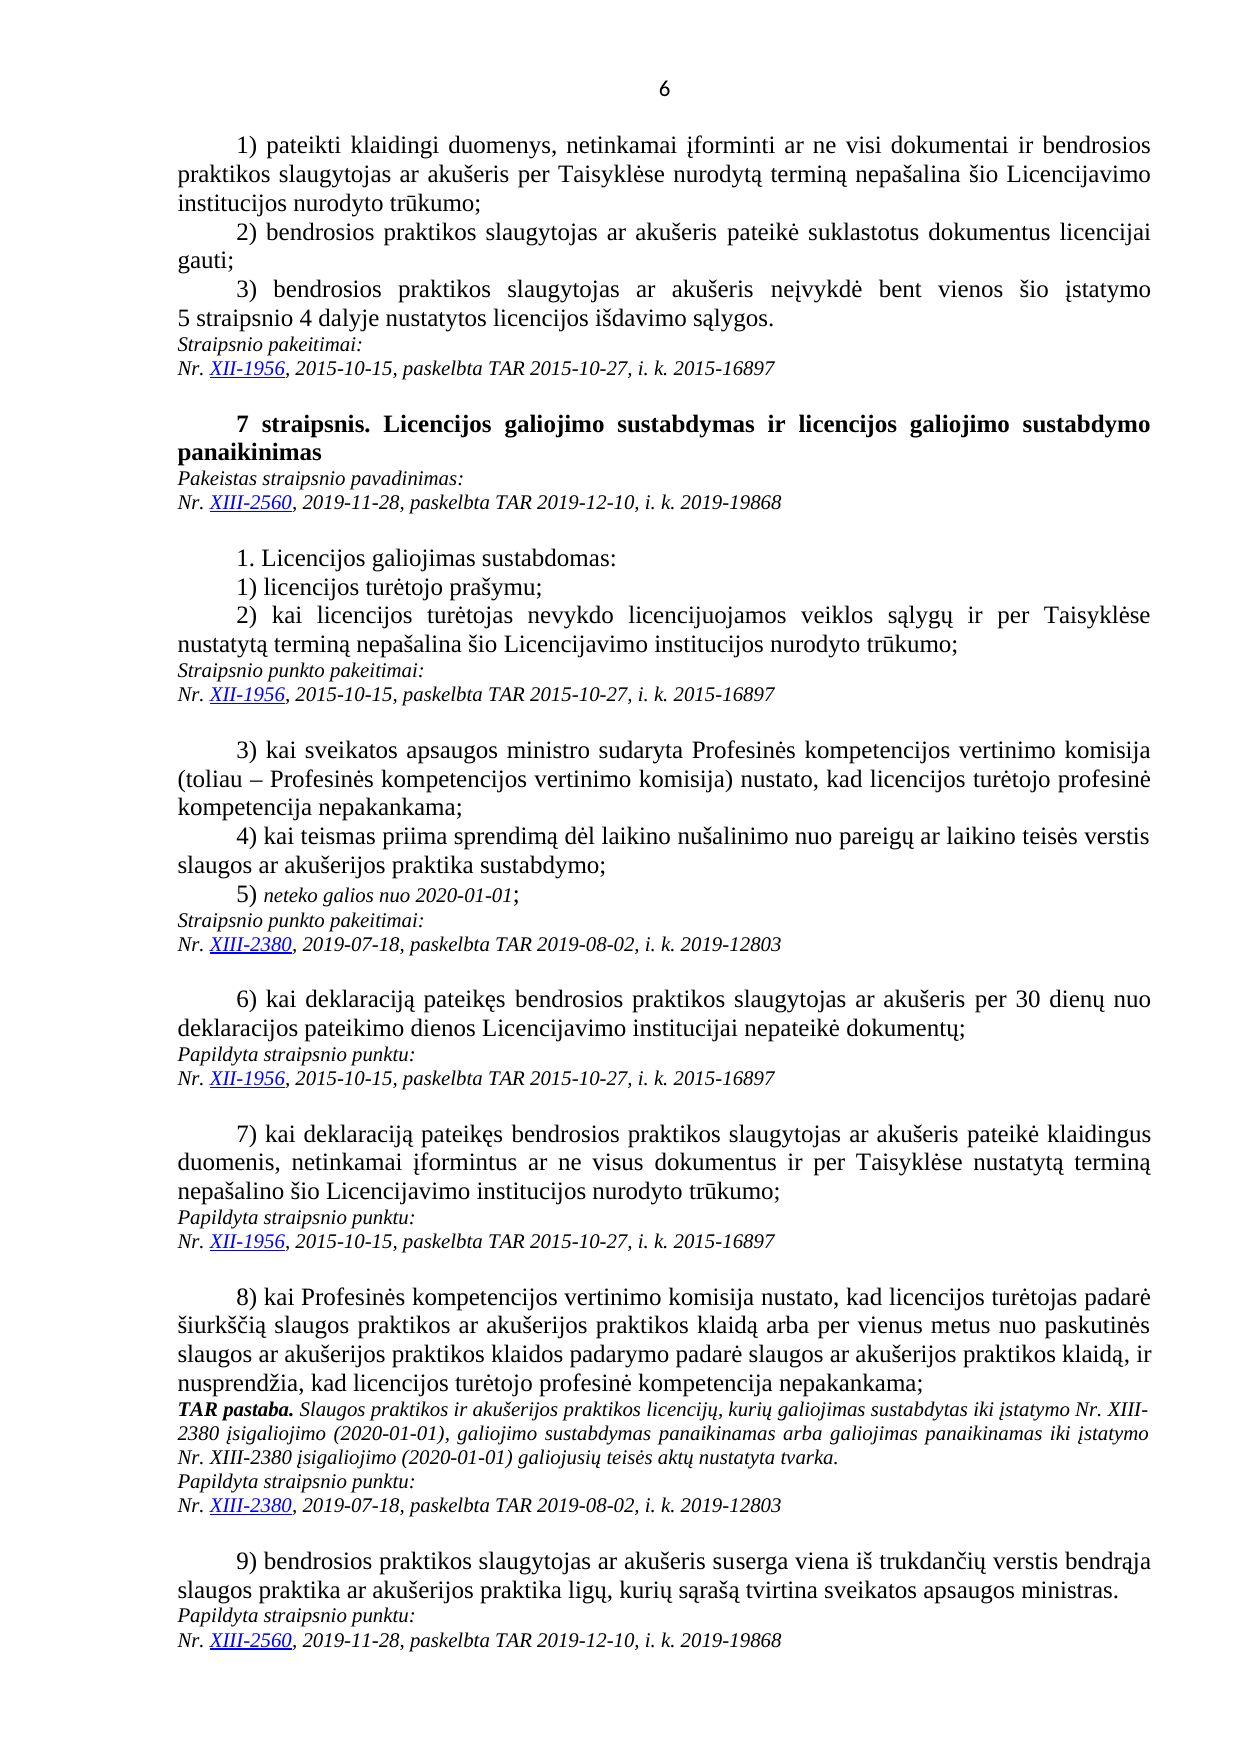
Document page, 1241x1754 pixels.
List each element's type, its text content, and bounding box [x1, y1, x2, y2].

text Pakeistas straipsnio pavadinimas: [177, 466, 1152, 490]
text 2) kai licencijos turėtojas nevykdo licencijuojamos veiklos sąlygų ir per Taisyklėse nustatytą terminą nepašalina šio Licencijavimo institucijos nurodyto trūkumo; [177, 601, 1152, 658]
text 3) bendrosios praktikos slaugytojas ar akušeris neįvykdė bent vienos šio įstatymo 5 straipsnio 4 dalyje nustatytos licencijos išdavimo sąlygos. [177, 274, 1152, 332]
text Papildyta straipsnio punktu: [177, 1603, 1152, 1627]
text 1. Licencijos galiojimas sustabdomas: [177, 543, 1152, 572]
text Straipsnio pakeitimai: [177, 332, 1152, 356]
text Nr. XIII-2560, 2019-11-28, paskelbta TAR 2019-12-10, i. k. 2019-19868 [177, 490, 1152, 514]
text TAR pastaba. Slaugos praktikos ir akušerijos praktikos licencijų, kurių galiojimas sustabdytas iki įstatymo Nr. XIII-2380 įsigaliojimo (2020-01-01), galiojimo sustabdymas panaikinamas arba galiojimas panaikinamas iki įstatymo Nr. XIII-2380 įsigaliojimo (2020-01-01) galiojusių teisės aktų nustatyta tvarka. [177, 1397, 1152, 1469]
text Straipsnio punkto pakeitimai: [177, 907, 1152, 932]
text 9) bendrosios praktikos slaugytojas ar akušeris suserga viena iš trukdančių verstis bendrąja slaugos praktika ar akušerijos praktika ligų, kurių sąrašą tvirtina sveikatos apsaugos ministras. [177, 1546, 1152, 1603]
text Nr. XII-1956, 2015-10-15, paskelbta TAR 2015-10-27, i. k. 2015-16897 [177, 356, 1152, 380]
text 1) pateikti klaidingi duomenys, netinkamai įforminti ar ne visi dokumentai ir bendrosios praktikos slaugytojas ar akušeris per Taisyklėse nurodytą terminą nepašalina šio Licencijavimo institucijos nurodyto trūkumo; [177, 131, 1152, 217]
text Nr. XII-1956, 2015-10-15, paskelbta TAR 2015-10-27, i. k. 2015-16897 [177, 1229, 1152, 1253]
text Nr. XIII-2560, 2019-11-28, paskelbta TAR 2019-12-10, i. k. 2019-19868 [177, 1627, 1152, 1652]
text Nr. XII-1956, 2015-10-15, paskelbta TAR 2015-10-27, i. k. 2015-16897 [177, 1066, 1152, 1090]
text Nr. XIII-2380, 2019-07-18, paskelbta TAR 2019-08-02, i. k. 2019-12803 [177, 932, 1152, 956]
text Straipsnio punkto pakeitimai: [177, 658, 1152, 682]
text 3) kai sveikatos apsaugos ministro sudaryta Profesinės kompetencijos vertinimo komisija (toliau – Profesinės kompetencijos vertinimo komisija) nustato, kad licencijos turėtojo profesinė kompetencija nepakankama; [177, 735, 1152, 821]
text 7) kai deklaraciją pateikęs bendrosios praktikos slaugytojas ar akušeris pateikė klaidingus duomenis, netinkamai įformintus ar ne visus dokumentus ir per Taisyklėse nustatytą terminą nepašalino šio Licencijavimo institucijos nurodyto trūkumo; [177, 1119, 1152, 1205]
text 1) licencijos turėtojo prašymu; [177, 572, 1152, 601]
text 7 straipsnis. Licencijos galiojimo sustabdymas ir licencijos galiojimo sustabdymo panaikinimas [177, 409, 1152, 466]
text Papildyta straipsnio punktu: [177, 1469, 1152, 1493]
text 4) kai teismas priima sprendimą dėl laikino nušalinimo nuo pareigų ar laikino teisės verstis slaugos ar akušerijos praktika sustabdymo; [177, 821, 1152, 879]
text 6) kai deklaraciją pateikęs bendrosios praktikos slaugytojas ar akušeris per 30 dienų nuo deklaracijos pateikimo dienos Licencijavimo institucijai nepateikė dokumentų; [177, 984, 1152, 1042]
text Papildyta straipsnio punktu: [177, 1042, 1152, 1066]
text Papildyta straipsnio punktu: [177, 1205, 1152, 1229]
text 5) neteko galios nuo 2020-01-01; [177, 879, 1152, 907]
text 8) kai Profesinės kompetencijos vertinimo komisija nustato, kad licencijos turėtojas padarė šiurkščią slaugos praktikos ar akušerijos praktikos klaidą arba per vienus metus nuo paskutinės slaugos ar akušerijos praktikos klaidos padarymo padarė slaugos ar akušerijos praktikos klaidą, ir nusprendžia, kad licencijos turėtojo profesinė kompetencija nepakankama; [177, 1282, 1152, 1397]
text 2) bendrosios praktikos slaugytojas ar akušeris pateikė suklastotus dokumentus licencijai gauti; [177, 217, 1152, 274]
text Nr. XIII-2380, 2019-07-18, paskelbta TAR 2019-08-02, i. k. 2019-12803 [177, 1493, 1152, 1517]
text Nr. XII-1956, 2015-10-15, paskelbta TAR 2015-10-27, i. k. 2015-16897 [177, 682, 1152, 706]
